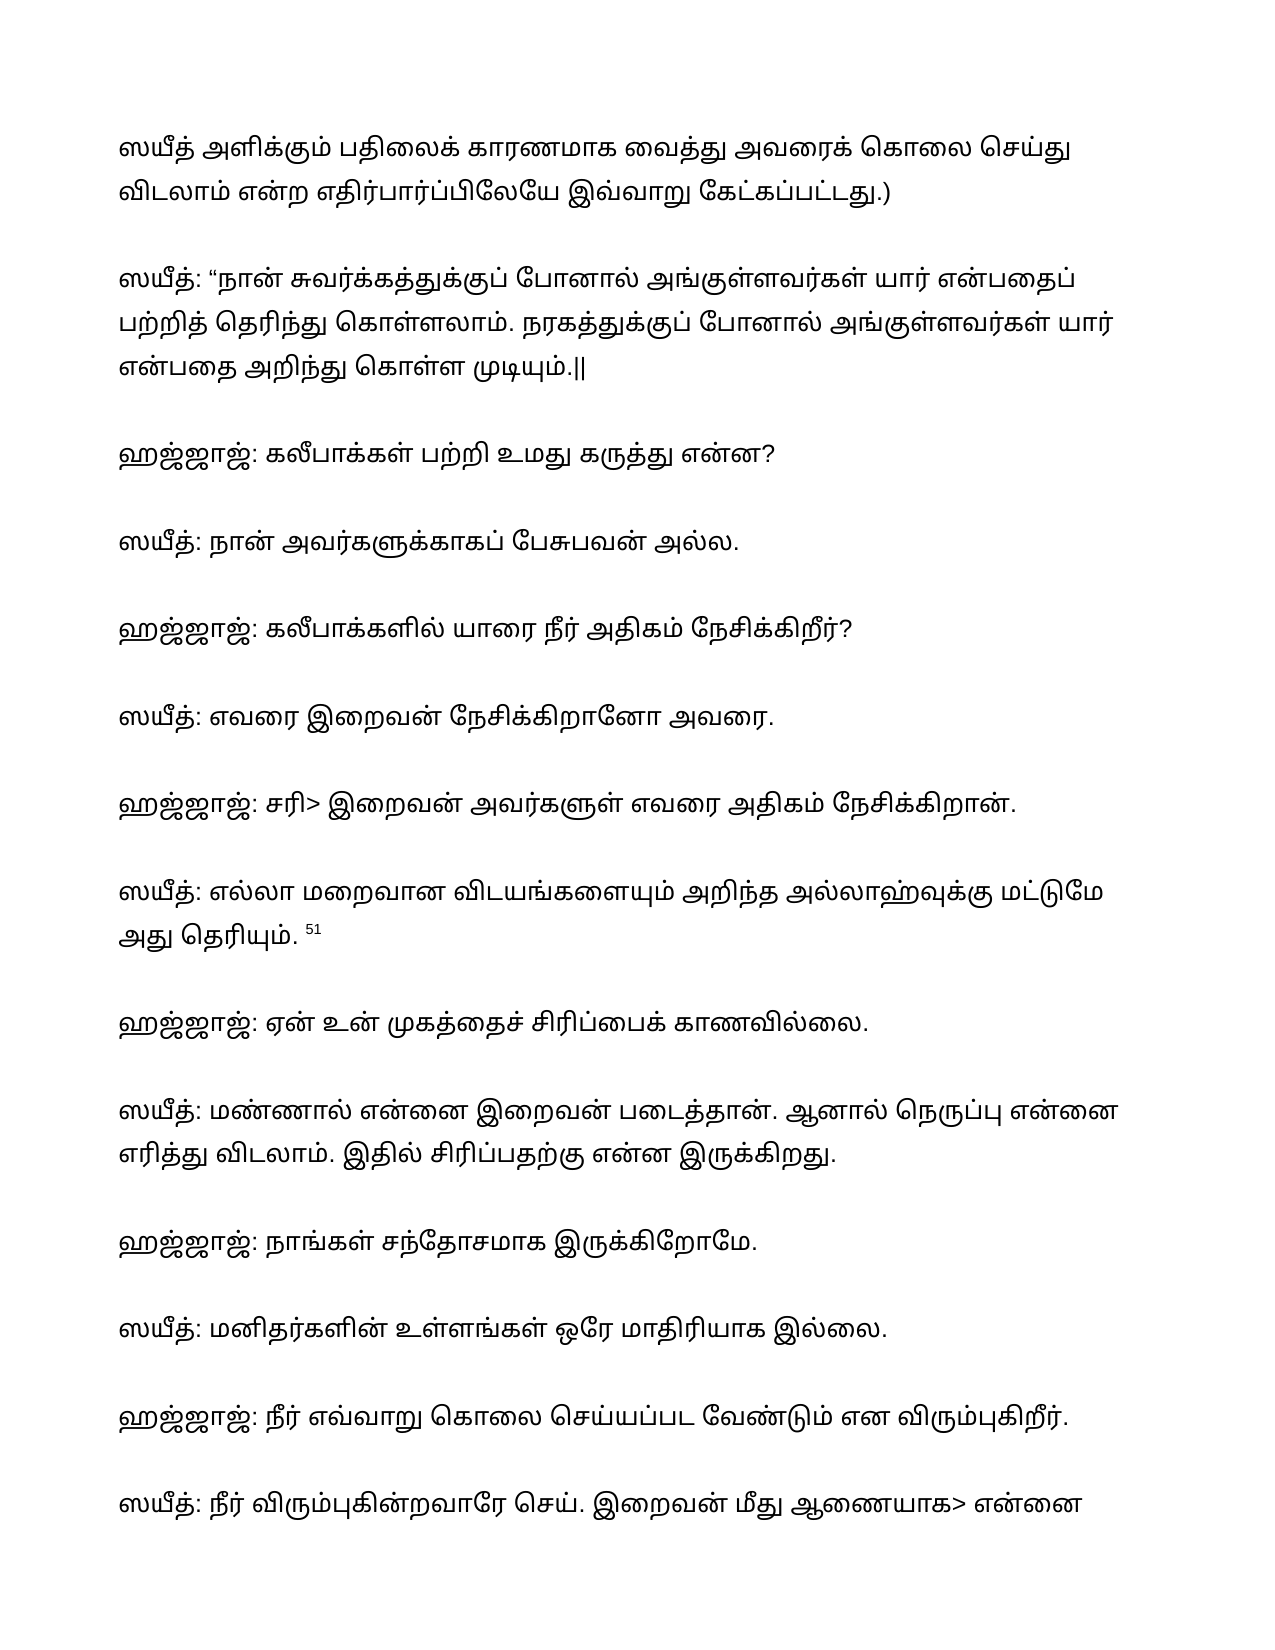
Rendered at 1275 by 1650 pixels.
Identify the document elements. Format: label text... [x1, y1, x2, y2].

text ஸயீத் அளிக்கும் பதிலைக் காரணமாக வைத்து அவரைக் கொலை செய்து விடலாம் என்ற எதிர்பார்ப்பிலேயே இவ்வாறு கேட்கப்பட்டது.) ஸயீத்: “நான் சுவர்க்கத்துக்குப் போனால் அங்குள்ளவர்கள் யார் என்பதைப் பற்றித் தெரிந்து கொள்ளலாம். நரகத்துக்குப் போனால் அங்குள்ளவர்கள் யார் என்பதை அறிந்து கொள்ள முடியும்.|| ஹஜ்ஜாஜ்: கலீபாக்கள் பற்றி உமது கருத்து என்ன? ஸயீத்: நான் அவர்களுக்காகப் பேசுபவன் அல்ல. ஹஜ்ஜாஜ்: கலீபாக்களில் யாரை நீர் அதிகம் நேசிக்கிறீர்? ஸயீத்: எவரை இறைவன் நேசிக்கிறானோ அவரை. ஹஜ்ஜாஜ்: சரி> இறைவன் அவர்களுள் எவரை அதிகம் நேசிக்கிறான். ஸயீத்: எல்லா மறைவான விடயங்களையும் அறிந்த அல்லாஹ்வுக்கு மட்டுமே அது தெரியும். ஹஜ்ஜாஜ்: ஏன் உன் முகத்தைச் சிரிப்பைக் காணவில்லை. ஸயீத்: மண்ணால் என்னை இறைவன் படைத்தான். ஆனால் நெருப்பு என்னை எரித்து விடலாம். இதில் சிரிப்பதற்கு என்ன இருக்கிறது. ஹஜ்ஜாஜ்: நாங்கள் சந்தோசமாக இருக்கிறோமே. ஸயீத்: மனிதர்களின் உள்ளங்கள் ஒரே மாதிரியாக இல்லை. ஹஜ்ஜாஜ்: நீர் எவ்வாறு கொலை செய்யப்பட வேண்டும் என விரும்புகிறீர். ஸயீத்: நீர் விரும்புகின்றவாரே செய். இறைவன் மீது ஆணையாக> என்னை [118, 118, 1157, 1518]
